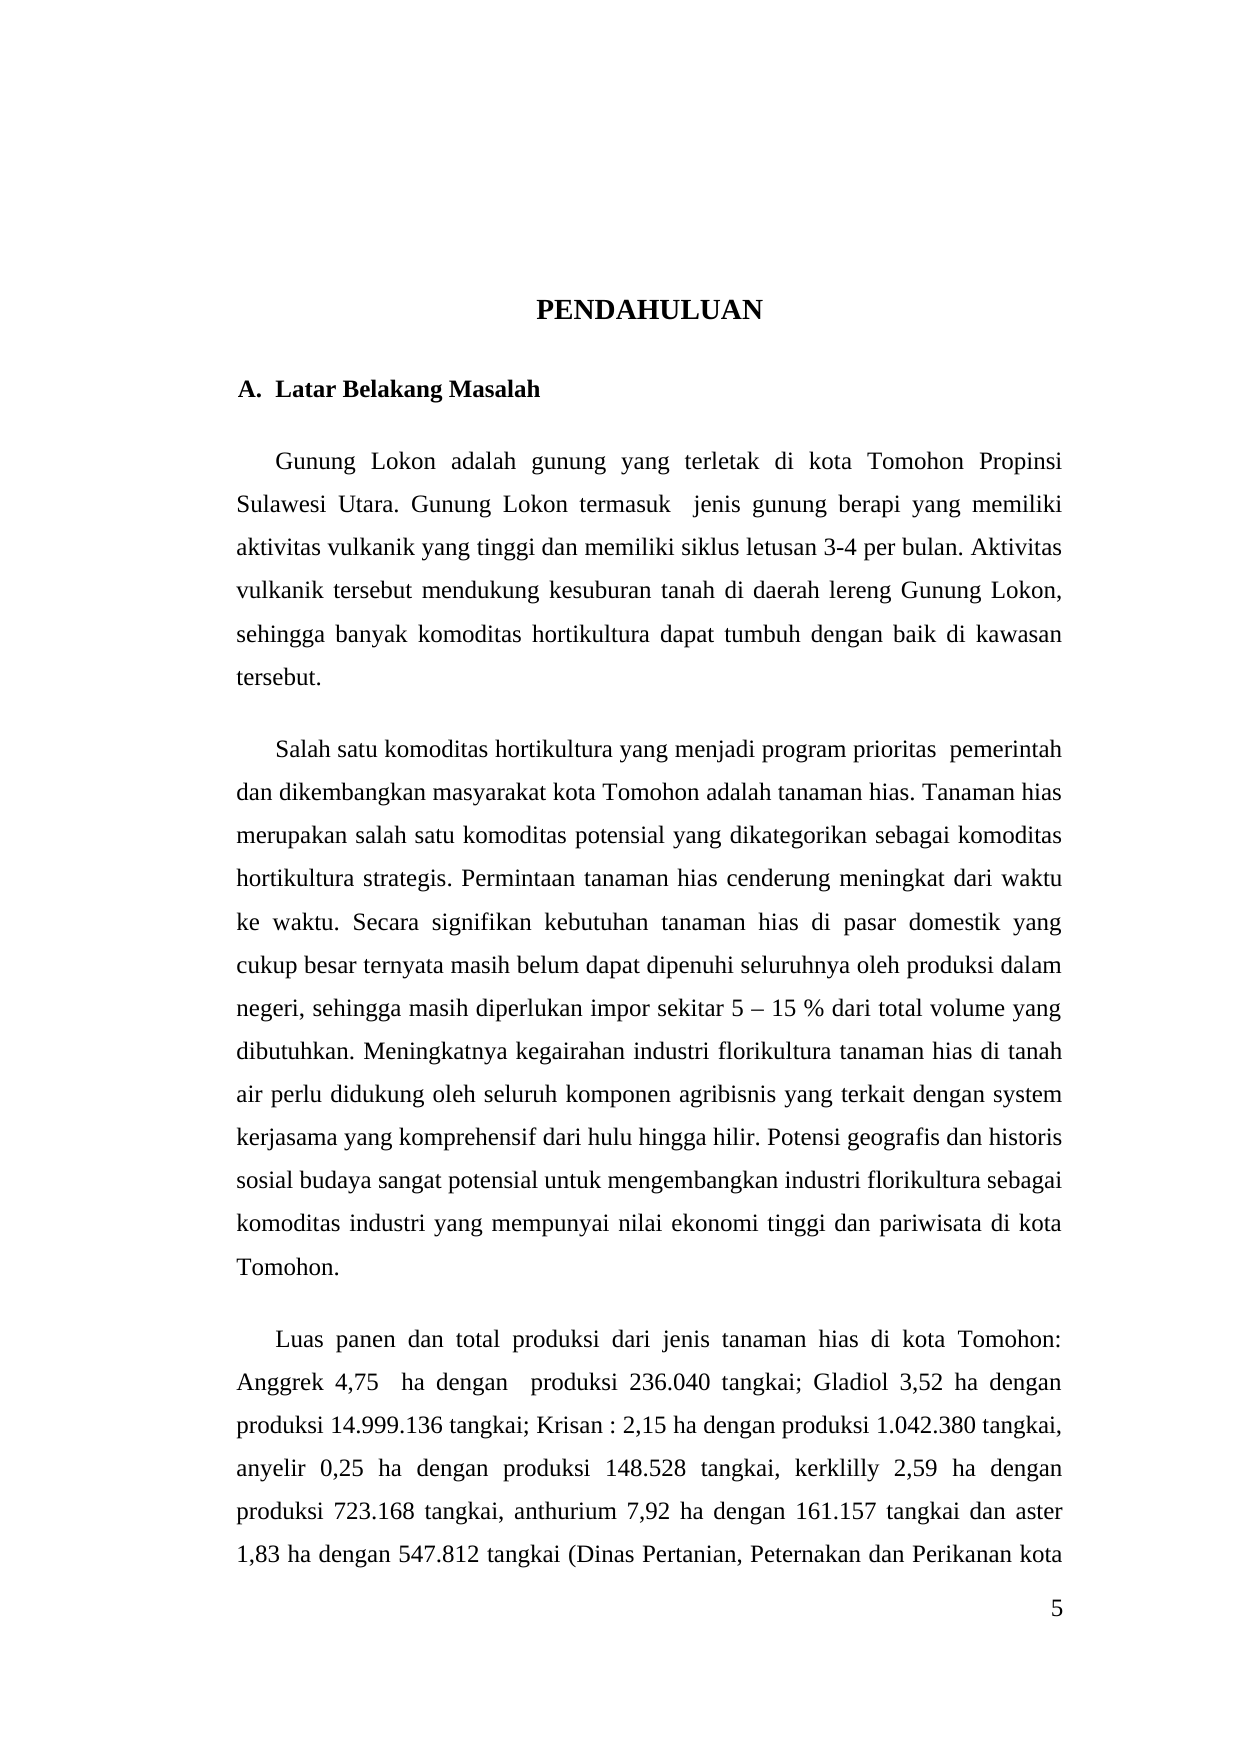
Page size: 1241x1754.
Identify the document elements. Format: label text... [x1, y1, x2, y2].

text Luas panen dan total produksi dari jenis tanaman hias di kota Tomohon: Anggrek 4,75 ha dengan produksi 236.040 tangkai; Gladiol 3,52 ha dengan produksi 14.999.136 tangkai; Krisan : 2,15 ha dengan produksi 1.042.380 tangkai, anyelir 0,25 ha dengan produksi 148.528 tangkai, kerklilly 2,59 ha dengan produksi 723.168 tangkai, anthurium 7,92 ha dengan 161.157 tangkai dan aster 1,83 ha dengan 547.812 tangkai (Dinas Pertanian, Peternakan dan Perikanan kota [236, 1324, 1063, 1568]
text Salah satu komoditas hortikultura yang menjadi program prioritas pemerintah dan dikembangkan masyarakat kota Tomohon adalah tanaman hias. Tanaman hias merupakan salah satu komoditas potensial yang dikategorikan sebagai komoditas hortikultura strategis. Permintaan tanaman hias cenderung meningkat dari waktu ke waktu. Secara signifikan kebutuhan tanaman hias di pasar domestik yang cukup besar ternyata masih belum dapat dipenuhi seluruhnya oleh produksi dalam negeri, sehingga masih diperlukan impor sekitar 5 – 15 % dari total volume yang dibutuhkan. Meningkatnya kegairahan industri florikultura tanaman hias di tanah air perlu didukung oleh seluruh komponen agribisnis yang terkait dengan system kerjasama yang komprehensif dari hulu hingga hilir. Potensi geografis dan historis sosial budaya sangat potensial untuk mengembangkan industri florikultura sebagai komoditas industri yang mempunyai nilai ekonomi tinggi dan pariwisata di kota Tomohon. [236, 734, 1063, 1280]
text Gunung Lokon adalah gunung yang terletak di kota Tomohon Propinsi Sulawesi Utara. Gunung Lokon termasuk jenis gunung berapi yang memiliki aktivitas vulkanik yang tinggi dan memiliki siklus letusan 3-4 per bulan. Aktivitas vulkanik tersebut mendukung kesuburan tanah di daerah lereng Gunung Lokon, sehingga banyak komoditas hortikultura dapat tumbuh dengan baik di kawasan tersebut. [236, 446, 1063, 691]
text PENDAHULUAN [236, 292, 1063, 326]
list Latar Belakang Masalah [238, 374, 1063, 403]
